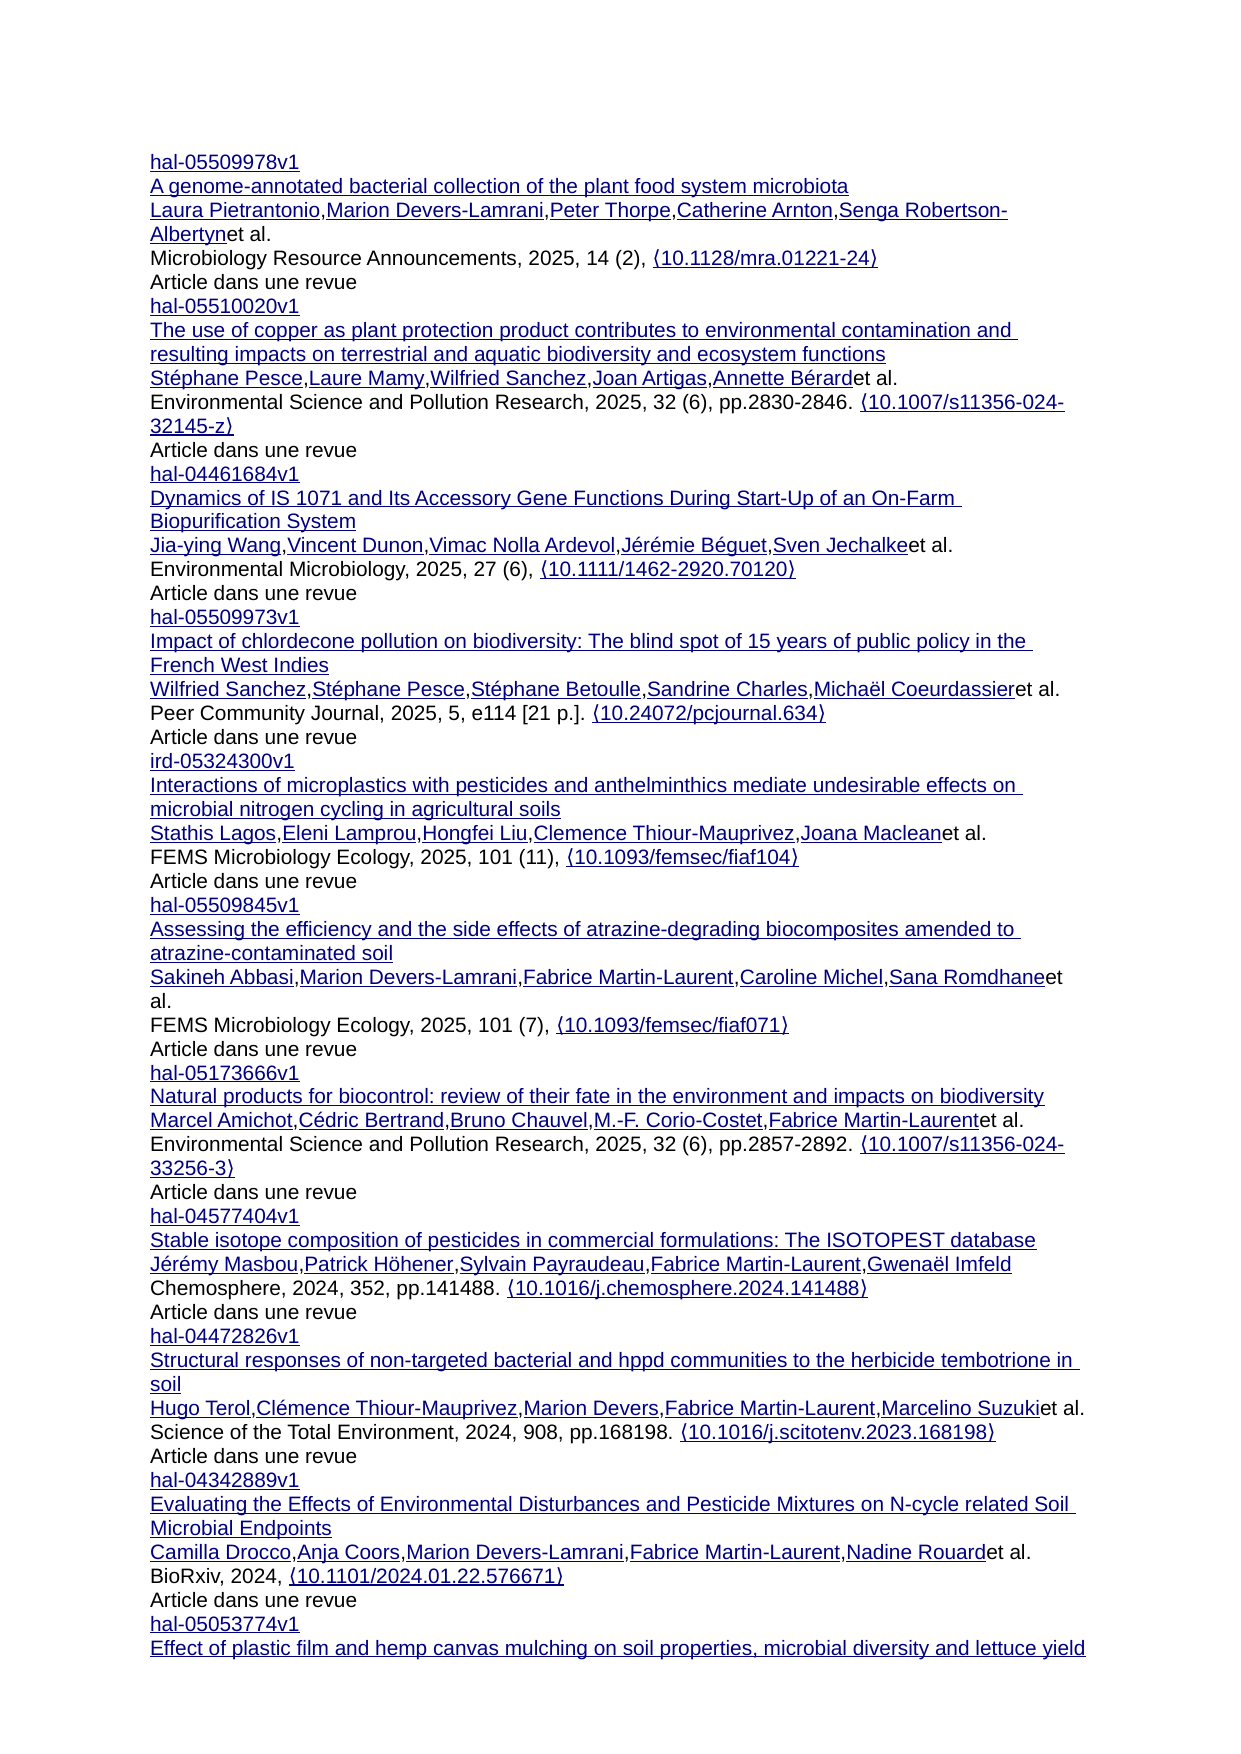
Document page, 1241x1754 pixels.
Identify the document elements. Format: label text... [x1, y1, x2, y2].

table_cell Evaluating the Effects of Environmental Disturbances and Pesticide Mixtures on N-cycle related Soil Microbial Endpoints Camilla Drocco,Anja Coors,Marion Devers-Lamrani,Fabrice Martin-Laurent,Nadine Rouardet al. BioRxiv, 2024, ⟨10.1101/2024.01.22.576671⟩ Article dans une revue hal-05053774v1 [150, 1492, 1090, 1635]
table_cell The use of copper as plant protection product contributes to environmental contamination and resulting impacts on terrestrial and aquatic biodiversity and ecosystem functions Stéphane Pesce,Laure Mamy,Wilfried Sanchez,Joan Artigas,Annette Bérardet al. Environmental Science and Pollution Research, 2025, 32 (6), pp.2830-2846. ⟨10.1007/s11356-024-32145-z⟩ Article dans une revue hal-04461684v1 [150, 318, 1090, 485]
table_cell Dynamics of IS 1071 and Its Accessory Gene Functions During Start‐Up of an On‐Farm Biopurification System Jia‐ying Wang,Vincent Dunon,Vimac Nolla Ardevol,Jérémie Béguet,Sven Jechalkeet al. Environmental Microbiology, 2025, 27 (6), ⟨10.1111/1462-2920.70120⟩ Article dans une revue hal-05509973v1 [150, 485, 1090, 629]
table_cell Impact of chlordecone pollution on biodiversity: The blind spot of 15 years of public policy in the French West Indies Wilfried Sanchez,Stéphane Pesce,Stéphane Betoulle,Sandrine Charles,Michaël Coeurdassieret al. Peer Community Journal, 2025, 5, e114 [21 p.]. ⟨10.24072/pcjournal.634⟩ Article dans une revue ird-05324300v1 [150, 629, 1090, 773]
table_cell Stable isotope composition of pesticides in commercial formulations: The ISOTOPEST database Jérémy Masbou,Patrick Höhener,Sylvain Payraudeau,Fabrice Martin-Laurent,Gwenaël Imfeld Chemosphere, 2024, 352, pp.141488. ⟨10.1016/j.chemosphere.2024.141488⟩ Article dans une revue hal-04472826v1 [150, 1228, 1090, 1348]
table_cell Effect of plastic film and hemp canvas mulching on soil properties, microbial diversity and lettuce yield [150, 1635, 1090, 1659]
table_cell Assessing the efficiency and the side effects of atrazine-degrading biocomposites amended to atrazine-contaminated soil Sakineh Abbasi,Marion Devers-Lamrani,Fabrice Martin-Laurent,Caroline Michel,Sana Romdhaneet al. FEMS Microbiology Ecology, 2025, 101 (7), ⟨10.1093/femsec/fiaf071⟩ Article dans une revue hal-05173666v1 [150, 917, 1090, 1084]
table_cell Structural responses of non-targeted bacterial and hppd communities to the herbicide tembotrione in soil Hugo Terol,Clémence Thiour-Mauprivez,Marion Devers,Fabrice Martin-Laurent,Marcelino Suzukiet al. Science of the Total Environment, 2024, 908, pp.168198. ⟨10.1016/j.scitotenv.2023.168198⟩ Article dans une revue hal-04342889v1 [150, 1348, 1090, 1492]
table_cell Natural products for biocontrol: review of their fate in the environment and impacts on biodiversity Marcel Amichot,Cédric Bertrand,Bruno Chauvel,M.-F. Corio-Costet,Fabrice Martin-Laurentet al. Environmental Science and Pollution Research, 2025, 32 (6), pp.2857-2892. ⟨10.1007/s11356-024-33256-3⟩ Article dans une revue hal-04577404v1 [150, 1084, 1090, 1228]
table_cell A genome-annotated bacterial collection of the plant food system microbiota Laura Pietrantonio,Marion Devers-Lamrani,Peter Thorpe,Catherine Arnton,Senga Robertson-Albertynet al. Microbiology Resource Announcements, 2025, 14 (2), ⟨10.1128/mra.01221-24⟩ Article dans une revue hal-05510020v1 [150, 174, 1090, 318]
table_cell hal-05509978v1 [150, 150, 1090, 174]
table_cell Interactions of microplastics with pesticides and anthelminthics mediate undesirable effects on microbial nitrogen cycling in agricultural soils Stathis Lagos,Eleni Lamprou,Hongfei Liu,Clemence Thiour-Mauprivez,Joana Macleanet al. FEMS Microbiology Ecology, 2025, 101 (11), ⟨10.1093/femsec/fiaf104⟩ Article dans une revue hal-05509845v1 [150, 773, 1090, 917]
